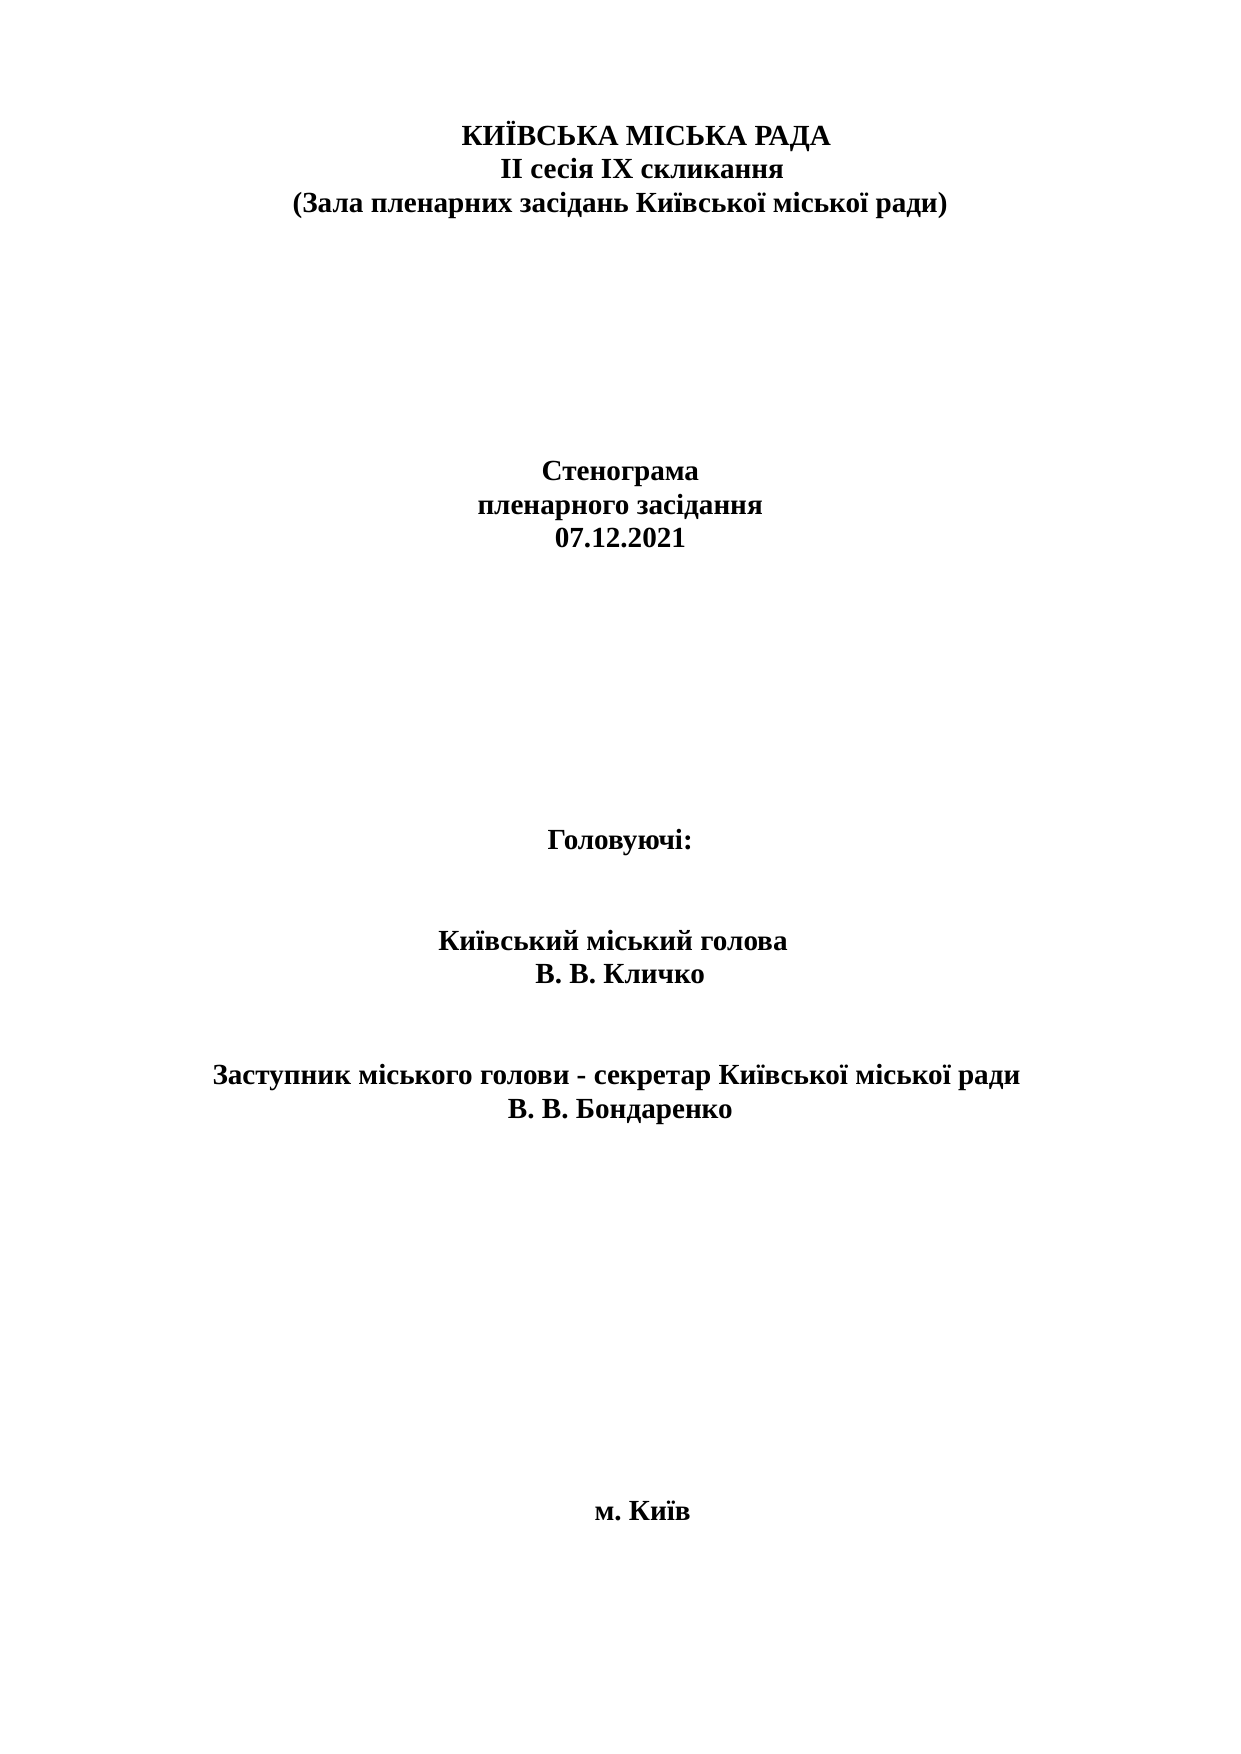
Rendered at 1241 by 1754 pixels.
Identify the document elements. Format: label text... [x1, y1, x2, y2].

text 07.12.2021 [118, 521, 1122, 554]
text пленарного засідання [118, 487, 1122, 521]
text В. В. Бондаренко [118, 1091, 1122, 1124]
text Стенограма [118, 453, 1122, 487]
text Київський міський голова [118, 923, 1122, 957]
text В. В. Кличко [118, 957, 1122, 990]
text Заступник міського голови - секретар Київської міської ради [118, 1057, 1122, 1091]
text Головуючі: [118, 822, 1122, 856]
text ІІ сесія ІХ скликання [118, 152, 1122, 185]
text (Зала пленарних засідань Київської міської ради) [118, 185, 1122, 219]
text КИЇВСЬКА МІСЬКА РАДА [118, 118, 1122, 152]
text м. Київ [118, 1493, 1122, 1527]
